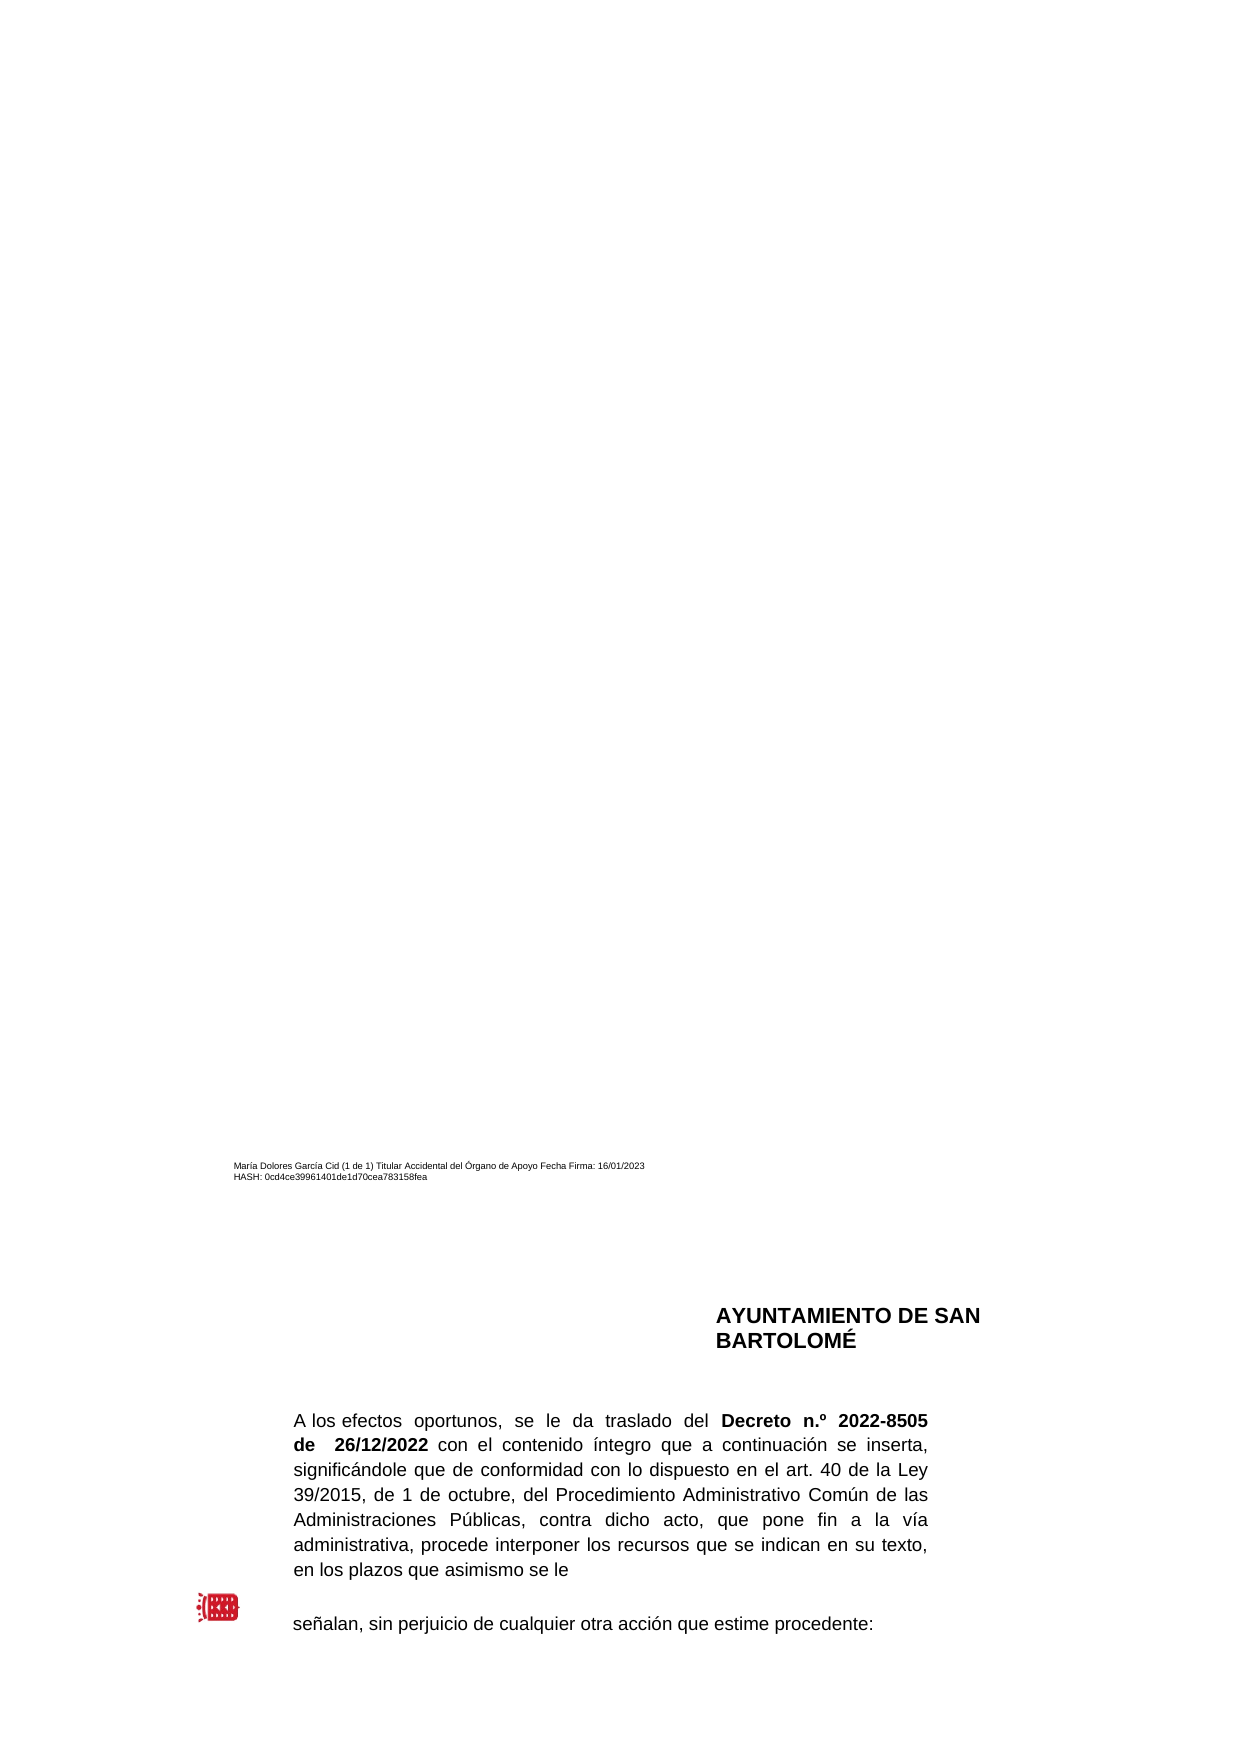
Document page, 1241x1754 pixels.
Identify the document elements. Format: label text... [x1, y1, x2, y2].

text AYUNTAMIENTO DE SAN BARTOLOMÉ [716, 1303, 1122, 1353]
text María Dolores García Cid (1 de 1) Titular Accidental del Órgano de Apoyo Fecha Firma: 16/01/2023 [233, 1160, 966, 1171]
text señalan, sin perjuicio de cualquier otra acción que estime procedente: [194, 1583, 1122, 1635]
text A los efectos oportunos, se le da traslado del Decreto n.º 2022-8505 de 26/12/2022 con el contenido íntegro que a continuación se inserta, significándole que de conformidad con lo dispuesto en el art. 40 de la Ley 39/2015, de 1 de octubre, del Procedimiento Administrativo Común de las Administraciones Públicas, contra dicho acto, que pone fin a la vía administrativa, procede interponer los recursos que se indican en su texto, en los plazos que asimismo se le [293, 1409, 928, 1580]
text HASH: 0cd4ce39961401de1d70cea783158fea [233, 1171, 1122, 1182]
